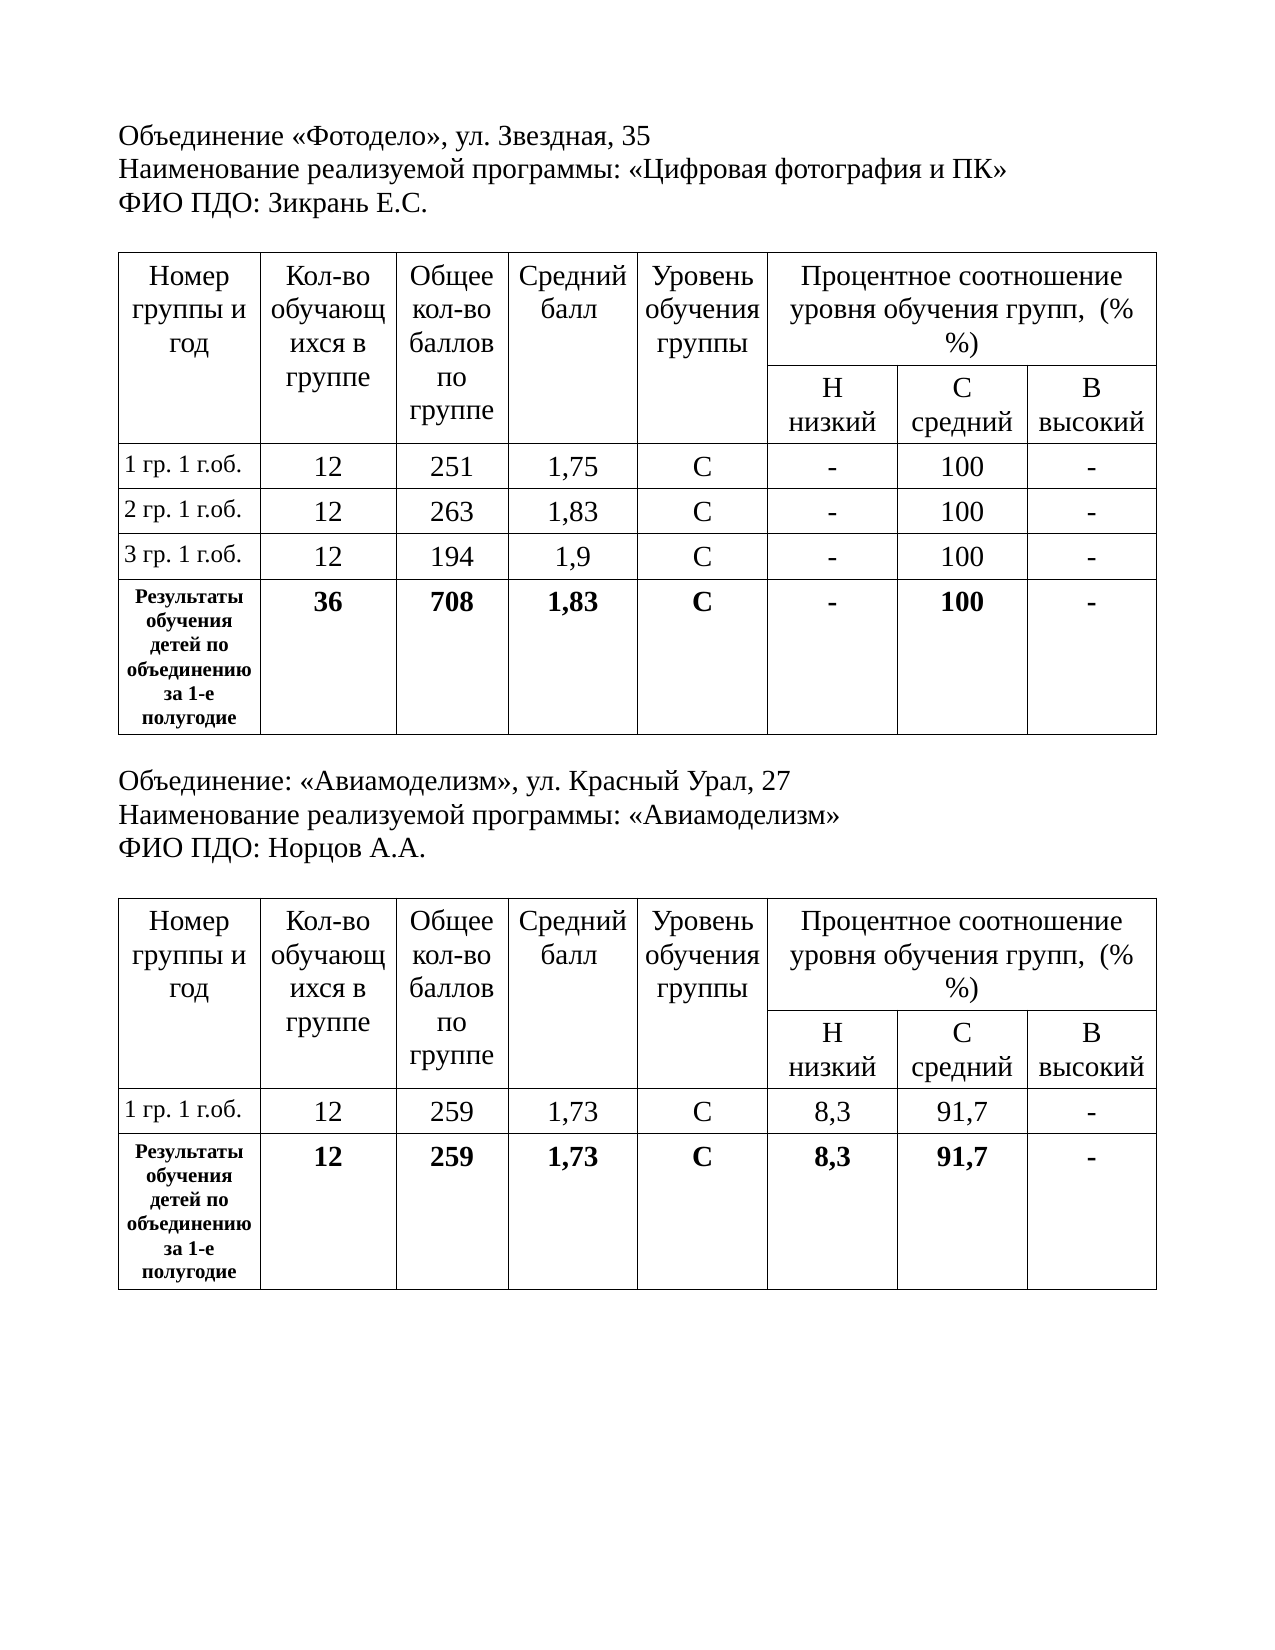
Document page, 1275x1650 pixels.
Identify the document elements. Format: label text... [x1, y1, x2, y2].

table_cell C [638, 444, 767, 488]
table_cell 12 [261, 1134, 396, 1289]
table_cell 259 [397, 1089, 508, 1133]
table_cell Н низкий [768, 366, 897, 443]
table_cell 1 гр. 1 г.об. [119, 1089, 260, 1133]
text ФИО ПДО: Норцов А.А. [118, 830, 1157, 864]
table_cell 100 [898, 534, 1027, 578]
table_header Средний балл [509, 253, 637, 443]
table_cell C [638, 534, 767, 578]
table_cell С [638, 1089, 767, 1133]
table_cell Н низкий [768, 1011, 897, 1088]
table_cell С средний [898, 1011, 1027, 1088]
table_header Уровень обучения группы [638, 253, 767, 443]
text Объединение «Фотодело», ул. Звездная, 35 [118, 118, 1157, 152]
table_header Номер группы и год [119, 253, 260, 443]
table_cell 1,73 [509, 1089, 637, 1133]
table_cell 1,9 [509, 534, 637, 578]
table_cell 1,83 [509, 580, 637, 734]
table_cell C [638, 580, 767, 734]
table_header Кол-во обучающихся в группе [261, 253, 396, 443]
table_header Общее кол-во баллов по группе [397, 253, 508, 443]
text ФИО ПДО: Зикрань Е.С. [118, 185, 1157, 219]
table_header Номер группы и год [119, 899, 260, 1088]
table_cell - [768, 444, 897, 488]
table_cell 100 [898, 489, 1027, 533]
table_cell - [1028, 1089, 1156, 1133]
table_cell 8,3 [768, 1134, 897, 1289]
table_cell - [768, 534, 897, 578]
table_header Процентное соотношение уровня обучения групп, (%%) [768, 253, 1156, 364]
table_cell 708 [397, 580, 508, 734]
table_header Процентное соотношение уровня обучения групп, (%%) [768, 899, 1156, 1009]
table_cell 8,3 [768, 1089, 897, 1133]
table_cell - [768, 580, 897, 734]
table_cell Результаты обучения детей по объединению за 1-е полугодие [119, 580, 260, 734]
table_cell - [768, 489, 897, 533]
table_cell - [1028, 489, 1156, 533]
table_cell 194 [397, 534, 508, 578]
table_cell 12 [261, 444, 396, 488]
table_cell 12 [261, 1089, 396, 1133]
table_cell 12 [261, 489, 396, 533]
table_cell - [1028, 1134, 1156, 1289]
table_cell 1 гр. 1 г.об. [119, 444, 260, 488]
table_cell 2 гр. 1 г.об. [119, 489, 260, 533]
table_cell В высокий [1028, 366, 1156, 443]
table_cell - [1028, 444, 1156, 488]
table_cell 100 [898, 580, 1027, 734]
text Наименование реализуемой программы: «Авиамоделизм» [118, 797, 1157, 830]
table_header Уровень обучения группы [638, 899, 767, 1088]
table_cell 1,75 [509, 444, 637, 488]
table_header Общее кол-во баллов по группе [397, 899, 508, 1088]
table_cell 12 [261, 534, 396, 578]
table_cell - [1028, 580, 1156, 734]
table_cell 259 [397, 1134, 508, 1289]
table_cell 36 [261, 580, 396, 734]
table_cell - [1028, 534, 1156, 578]
text Наименование реализуемой программы: «Цифровая фотография и ПК» [118, 152, 1157, 185]
table_cell С средний [898, 366, 1027, 443]
table_cell С [638, 1134, 767, 1289]
table_cell 91,7 [898, 1134, 1027, 1289]
table_cell 1,83 [509, 489, 637, 533]
table_cell Результаты обучения детей по объединению за 1-е полугодие [119, 1134, 260, 1289]
table_cell В высокий [1028, 1011, 1156, 1088]
table_cell 251 [397, 444, 508, 488]
table_header Кол-во обучающихся в группе [261, 899, 396, 1088]
table_cell C [638, 489, 767, 533]
table_header Средний балл [509, 899, 637, 1088]
table_cell 263 [397, 489, 508, 533]
table_cell 100 [898, 444, 1027, 488]
table_cell 3 гр. 1 г.об. [119, 534, 260, 578]
table_cell 91,7 [898, 1089, 1027, 1133]
table_cell 1,73 [509, 1134, 637, 1289]
text Объединение: «Авиамоделизм», ул. Красный Урал, 27 [118, 763, 1157, 797]
